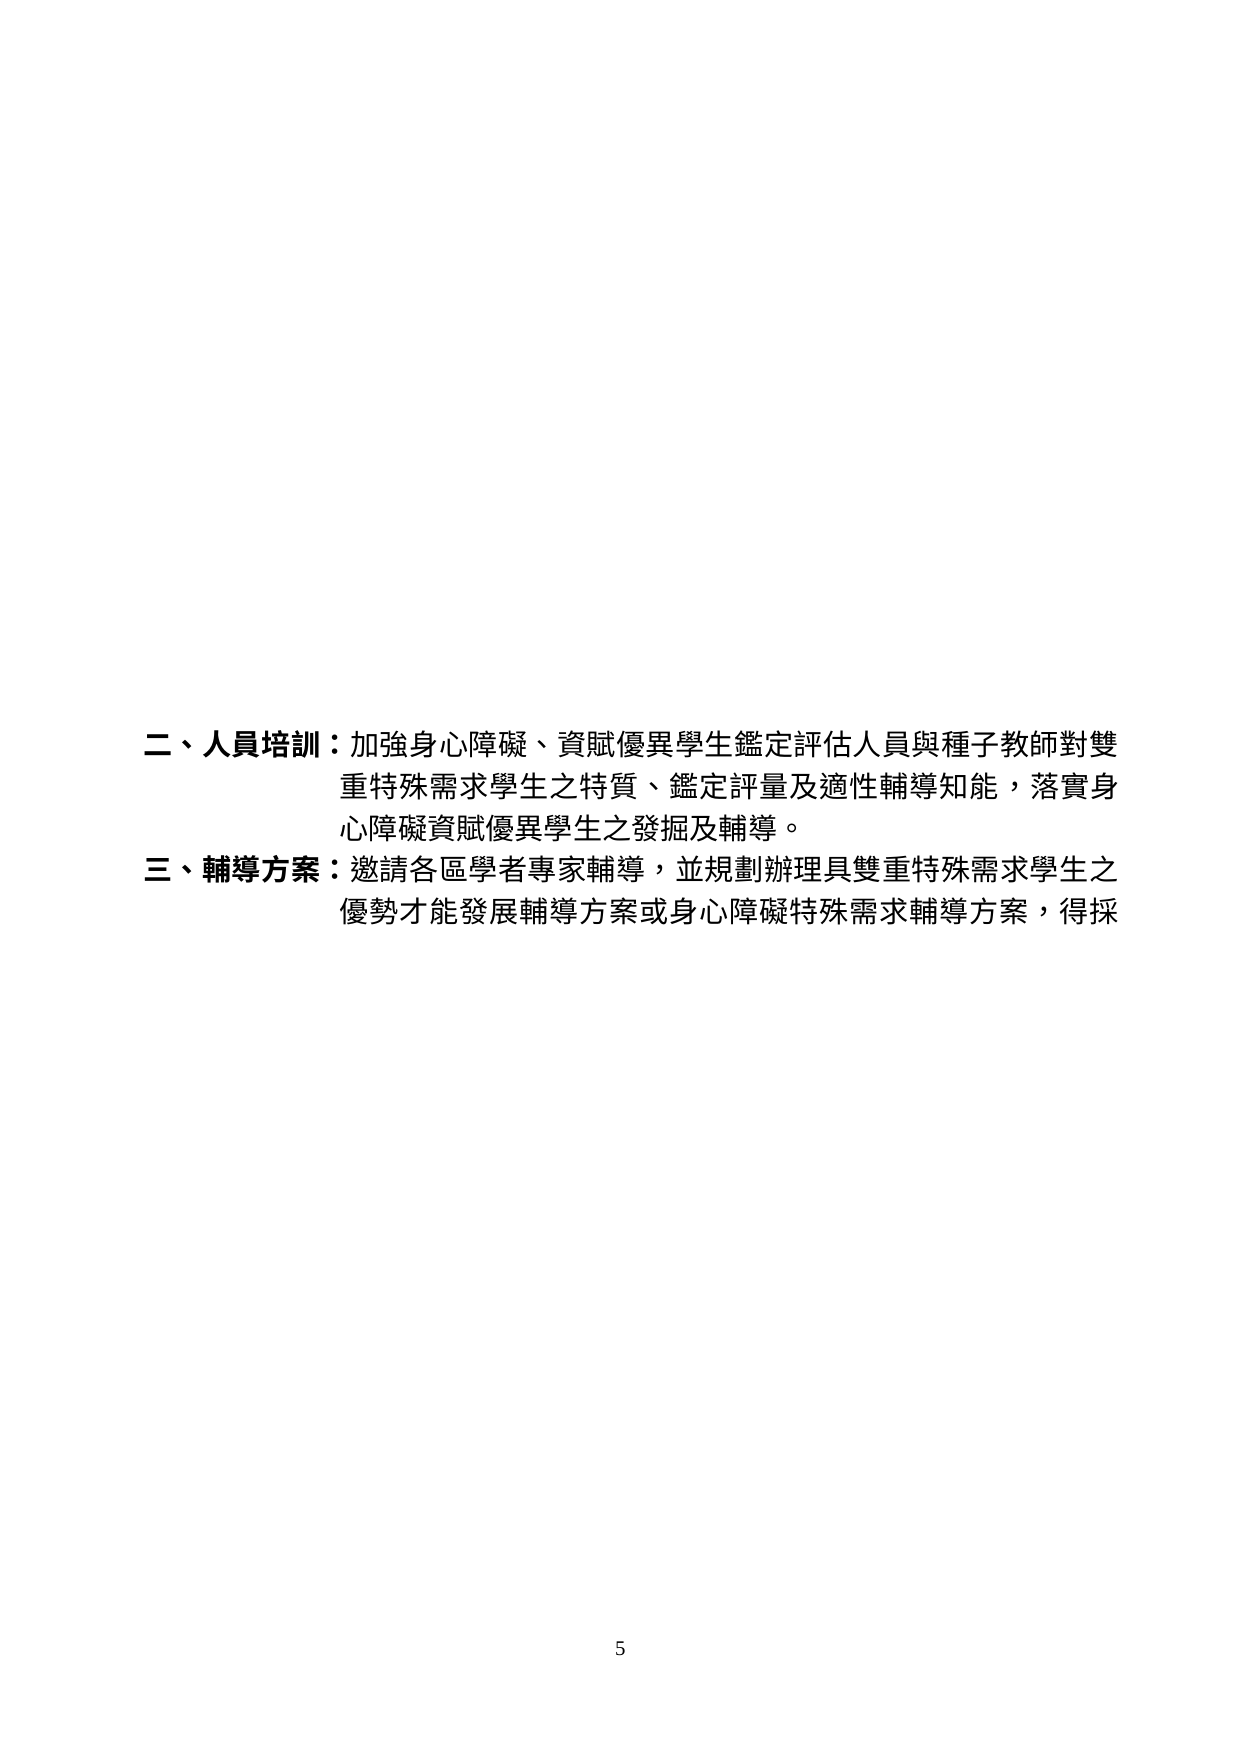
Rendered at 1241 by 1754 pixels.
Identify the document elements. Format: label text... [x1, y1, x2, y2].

text 二、人員培訓：加強身心障礙、資賦優異學生鑑定評估人員與種子教師對雙重特殊需求學生之特質、鑑定評量及適性輔導知能，落實身心障礙資賦優異學生之發掘及輔導。 [143, 722, 1119, 847]
text 三、輔導方案：邀請各區學者專家輔導，並規劃辦理具雙重特殊需求學生之優勢才能發展輔導方案或身心障礙特殊需求輔導方案，得採 [143, 847, 1119, 931]
